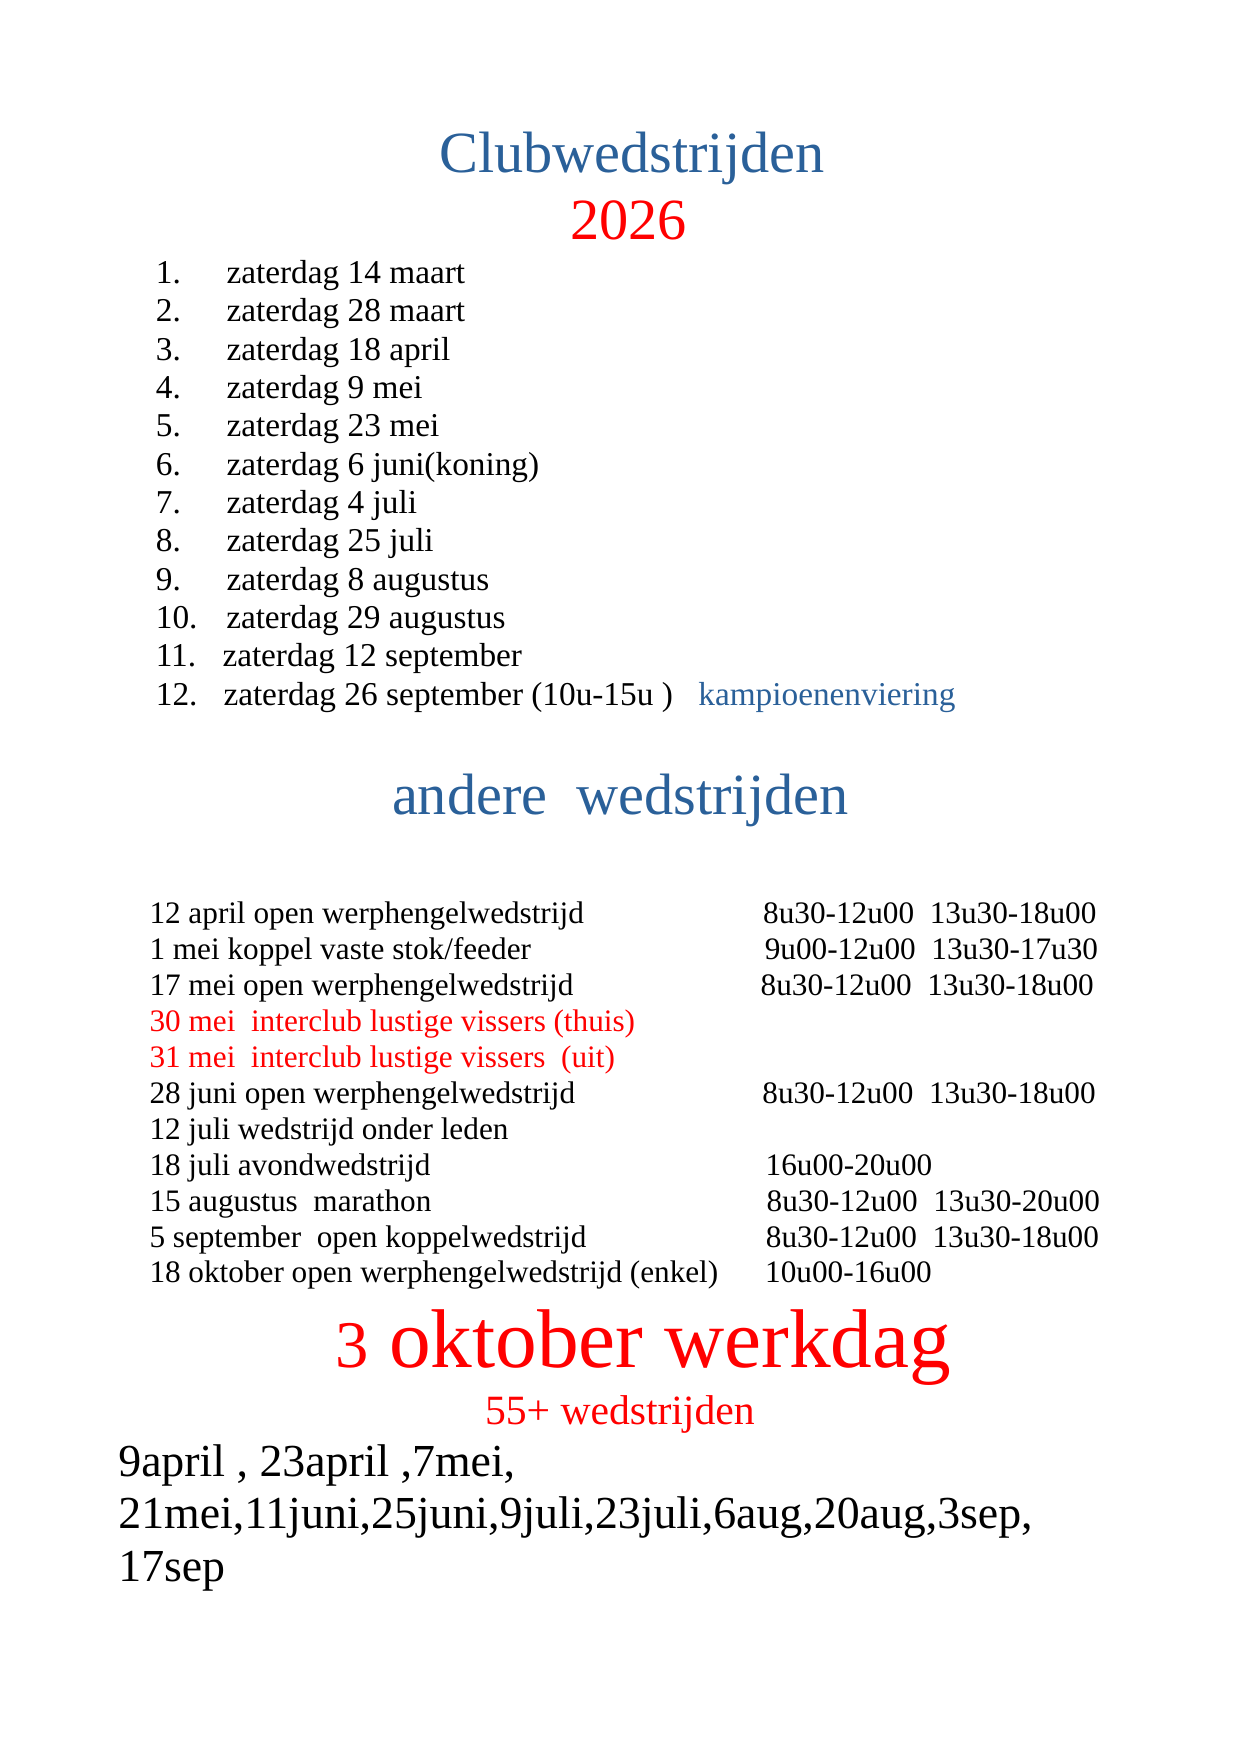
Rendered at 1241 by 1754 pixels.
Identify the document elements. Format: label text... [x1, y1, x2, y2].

list zaterdag 6 juni(koning) [156, 444, 1122, 482]
text 9april , 23april ,7mei, 21mei,11juni,25juni,9juli,23juli,6aug,20aug,3sep, [118, 1433, 1122, 1539]
list zaterdag 4 juli [156, 482, 1122, 521]
list zaterdag 23 mei [156, 406, 1122, 444]
text 18 juli avondwedstrijd 16u00-20u00 [118, 1146, 1122, 1182]
list zaterdag 18 april [156, 329, 1122, 367]
list 55+ wedstrijden [156, 1386, 1122, 1433]
text 5 september open koppelwedstrijd 8u30-12u00 13u30-18u00 [118, 1218, 1122, 1254]
text 12 april open werphengelwedstrijd 8u30-12u00 13u30-18u00 [118, 894, 1122, 930]
text 2026 [118, 185, 1122, 252]
text Clubwedstrijden [118, 118, 1122, 185]
text 15 augustus marathon 8u30-12u00 13u30-20u00 [118, 1182, 1122, 1218]
list 3 oktober werkdag [156, 1290, 1122, 1386]
list zaterdag 28 maart [156, 291, 1122, 329]
text andere wedstrijden [118, 760, 1122, 827]
text 31 mei interclub lustige vissers (uit) [118, 1038, 1122, 1074]
text 28 juni open werphengelwedstrijd 8u30-12u00 13u30-18u00 [118, 1074, 1122, 1110]
text 17 mei open werphengelwedstrijd 8u30-12u00 13u30-18u00 [118, 966, 1122, 1002]
text 1 mei koppel vaste stok/feeder 9u00-12u00 13u30-17u30 [118, 930, 1122, 966]
text 30 mei interclub lustige vissers (thuis) [118, 1002, 1122, 1038]
list zaterdag 14 maart [156, 252, 1122, 291]
list zaterdag 26 september (10u-15u ) kampioenenviering [156, 674, 1122, 712]
list zaterdag 9 mei [156, 367, 1122, 406]
list zaterdag 12 september [156, 636, 1122, 674]
list zaterdag 29 augustus [156, 597, 1122, 636]
text 18 oktober open werphengelwedstrijd (enkel) 10u00-16u00 [118, 1254, 1122, 1290]
list zaterdag 25 juli [156, 521, 1122, 559]
text 17sep [118, 1539, 1122, 1592]
text 12 juli wedstrijd onder leden [118, 1110, 1122, 1146]
list zaterdag 8 augustus [156, 559, 1122, 597]
